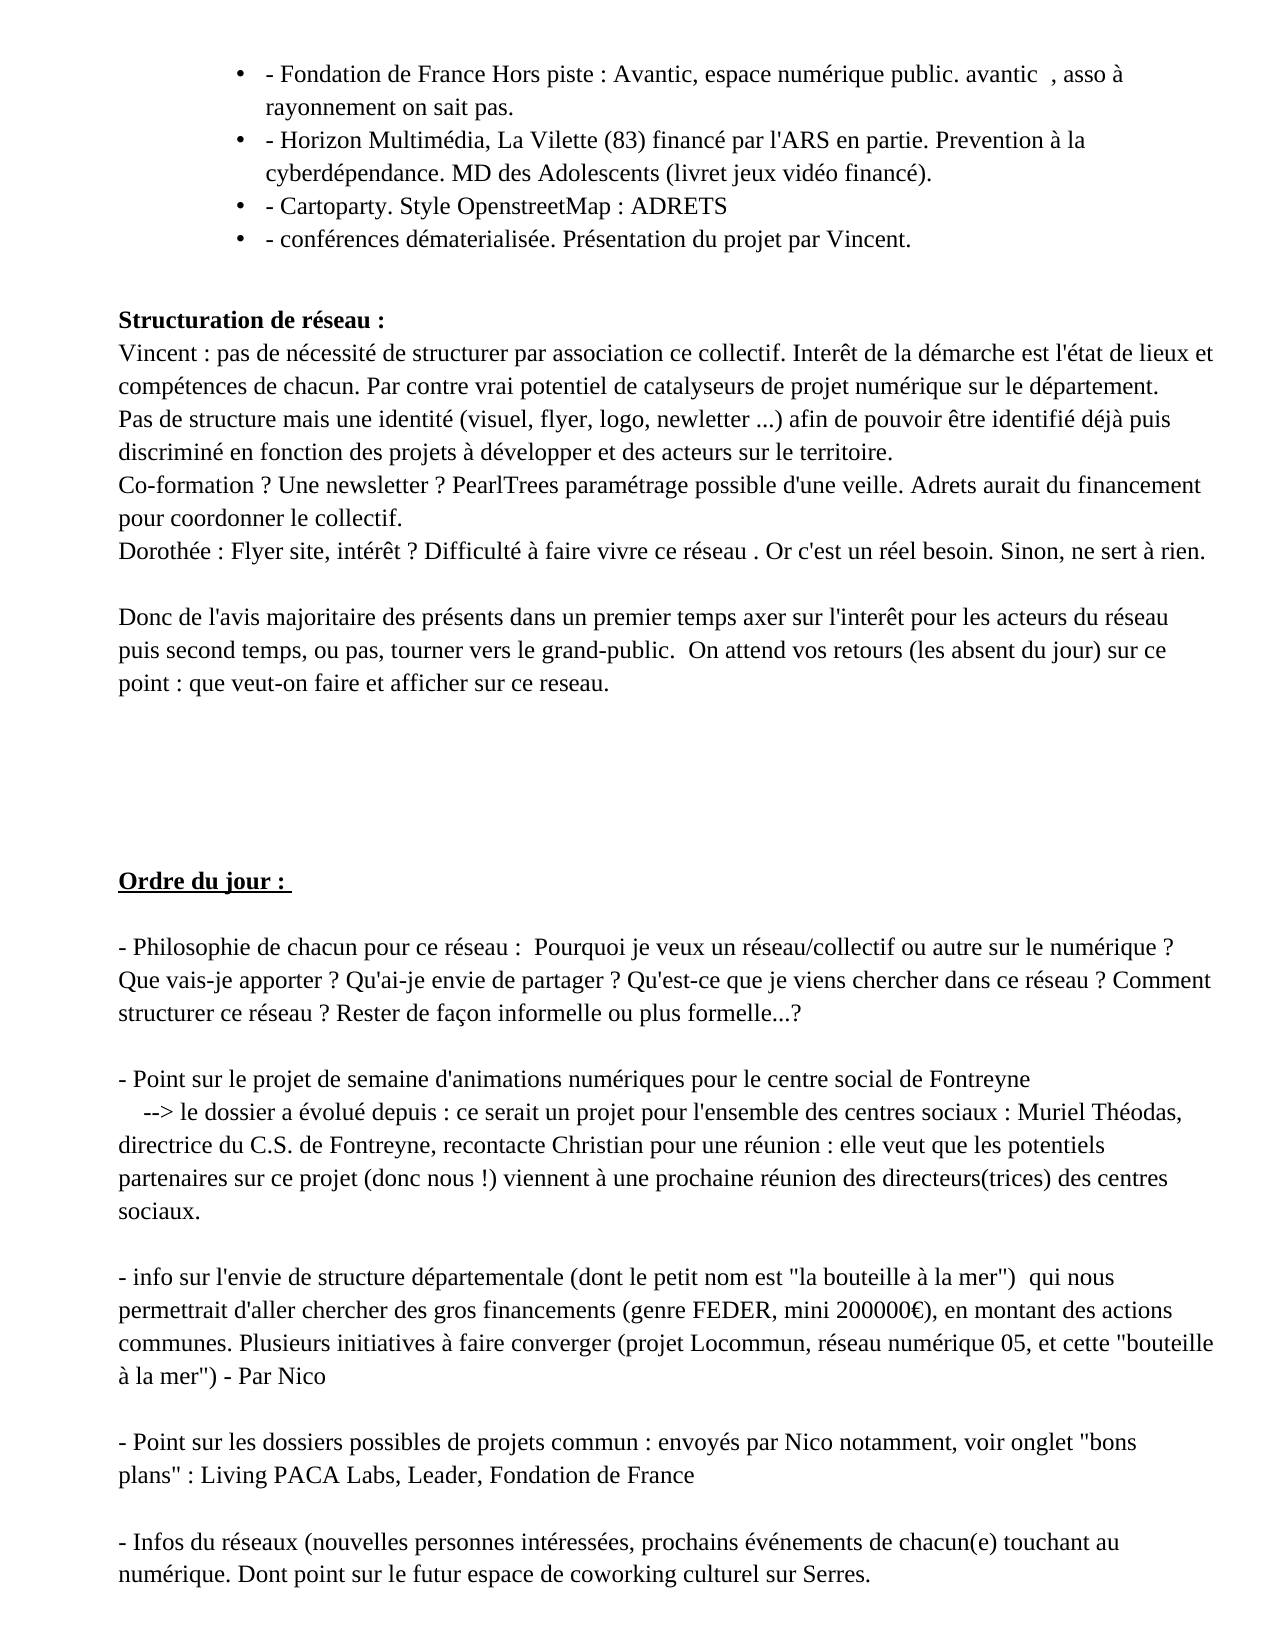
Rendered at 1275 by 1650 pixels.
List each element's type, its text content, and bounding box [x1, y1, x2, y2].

text Structuration de réseau : Vincent : pas de nécessité de structurer par association ce collectif. Interêt de la démarche est l'état de lieux et compétences de chacun. Par contre vrai potentiel de catalyseurs de projet numérique sur le département. Pas de structure mais une identité (visuel, flyer, logo, newletter ...) afin de pouvoir être identifié déjà puis discriminé en fonction des projets à développer et des acteurs sur le territoire. Co-formation ? Une newsletter ? PearlTrees paramétrage possible d'une veille. Adrets aurait du financement pour coordonner le collectif. Dorothée : Flyer site, intérêt ? Difficulté à faire vivre ce réseau . Or c'est un réel besoin. Sinon, ne sert à rien. Donc de l'avis majoritaire des présents dans un premier temps axer sur l'interêt pour les acteurs du réseau puis second temps, ou pas, tourner vers le grand-public. On attend vos retours (les absent du jour) sur ce point : que veut-on faire et afficher sur ce reseau. Ordre du jour : - Philosophie de chacun pour ce réseau : Pourquoi je veux un réseau/collectif ou autre sur le numérique ? Que vais-je apporter ? Qu'ai-je envie de partager ? Qu'est-ce que je viens chercher dans ce réseau ? Comment structurer ce réseau ? Rester de façon informelle ou plus formelle...? - Point sur le projet de semaine d'animations numériques pour le centre social de Fontreyne --> le dossier a évolué depuis : ce serait un projet pour l'ensemble des centres sociaux : Muriel Théodas, directrice du C.S. de Fontreyne, recontacte Christian pour une réunion : elle veut que les potentiels partenaires sur ce projet (donc nous !) viennent à une prochaine réunion des directeurs(trices) des centres sociaux. - info sur l'envie de structure départementale (dont le petit nom est "la bouteille à la mer") qui nous permettrait d'aller chercher des gros financements (genre FEDER, mini 200000€), en montant des actions communes. Plusieurs initiatives à faire converger (projet Locommun, réseau numérique 05, et cette "bouteille à la mer") - Par Nico - Point sur les dossiers possibles de projets commun : envoyés par Nico notamment, voir onglet "bons plans" : Living PACA Labs, Leader, Fondation de France - Infos du réseaux (nouvelles personnes intéressées, prochains événements de chacun(e) touchant au numérique. Dont point sur le futur espace de coworking culturel sur Serres. [118, 272, 1216, 1588]
list - conférences dématerialisée. Présentation du projet par Vincent. [236, 224, 1216, 253]
list - Horizon Multimédia, La Vilette (83) financé par l'ARS en partie. Prevention à la cyberdépendance. MD des Adolescents (livret jeux vidéo financé). [236, 125, 1216, 187]
list - Cartoparty. Style OpenstreetMap : ADRETS [236, 191, 1216, 220]
list - Fondation de France Hors piste : Avantic, espace numérique public. avantic , asso à rayonnement on sait pas. [236, 59, 1216, 121]
